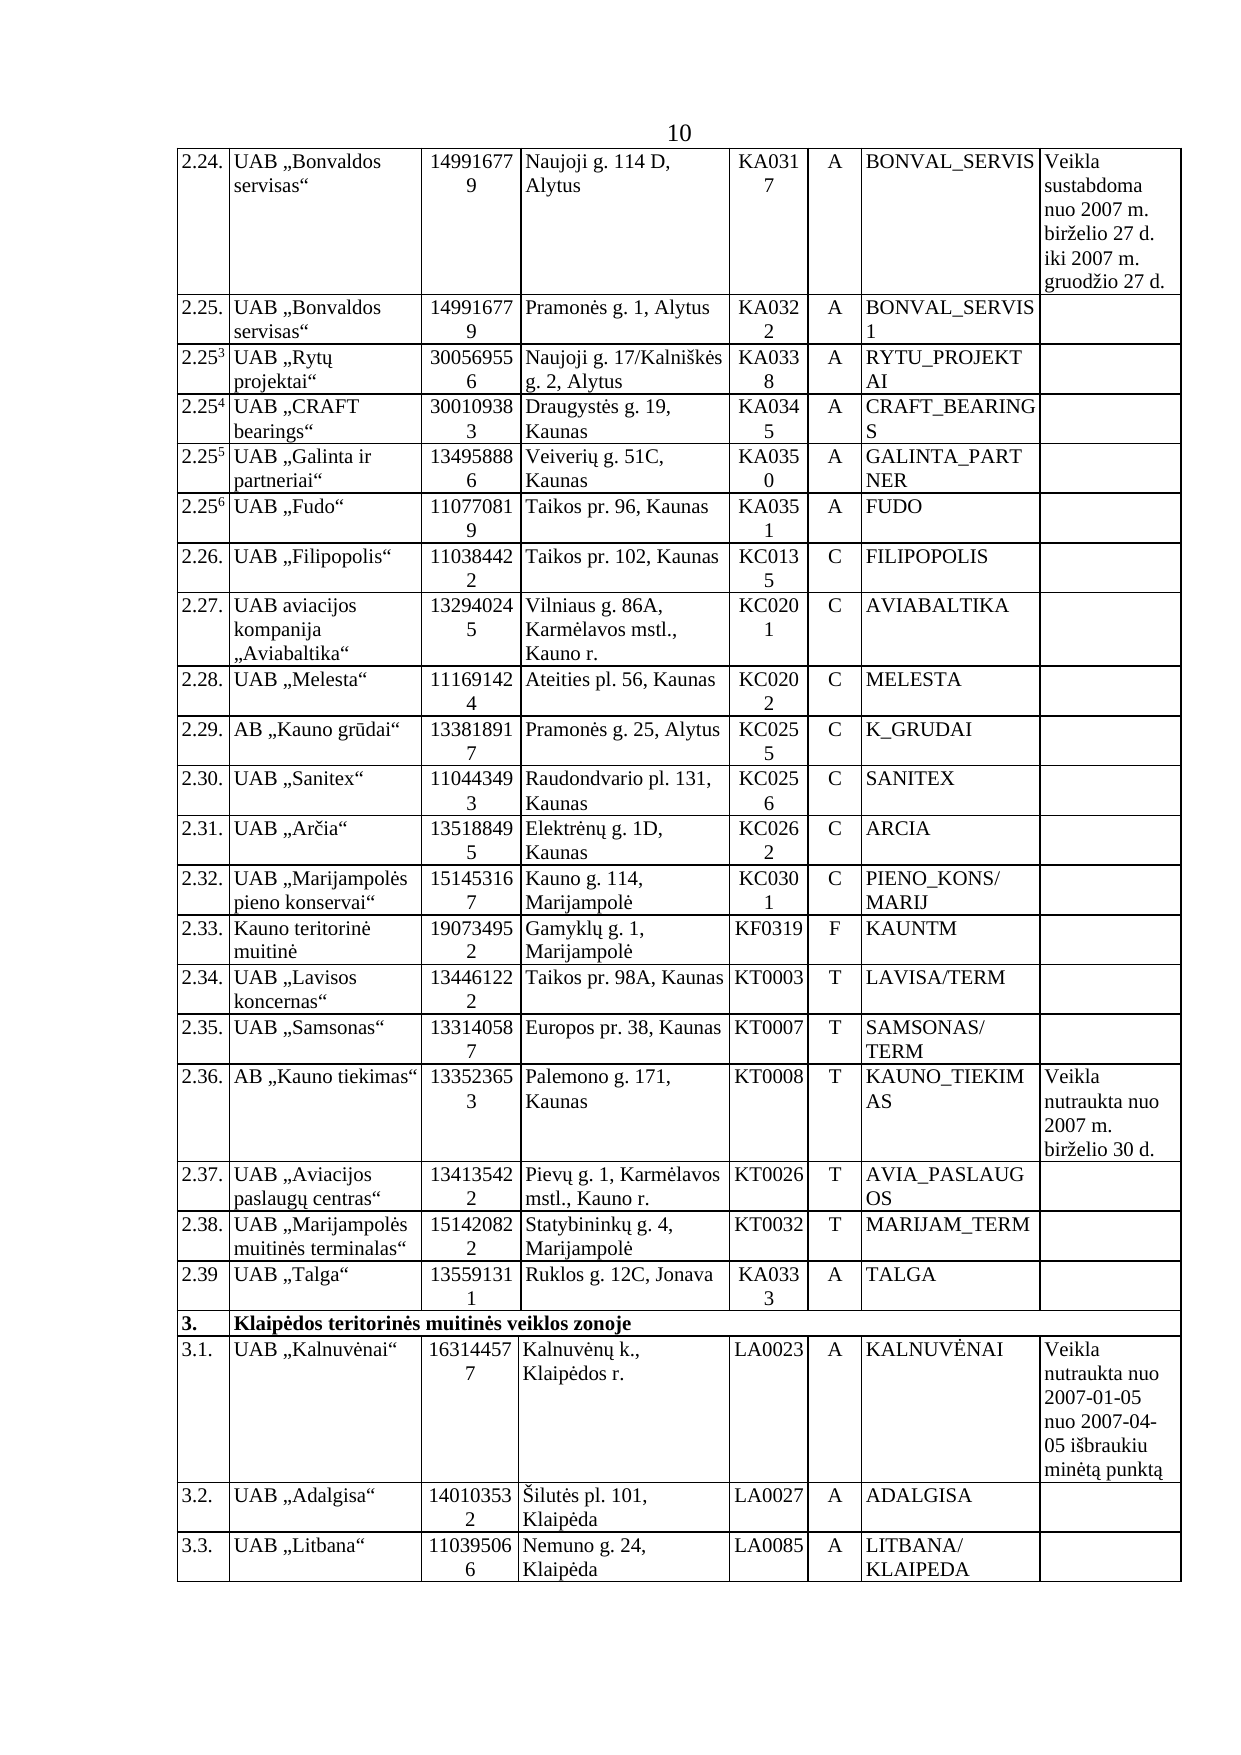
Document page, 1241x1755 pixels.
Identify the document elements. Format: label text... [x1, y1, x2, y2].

table_cell 2.26. [178, 544, 229, 592]
table_cell CRAFT_BEARINGS [862, 395, 1039, 443]
table_cell A [809, 1483, 861, 1531]
table_cell Veikla nutraukta nuo 2007 m. birželio 30 d. [1041, 1065, 1180, 1161]
table_cell [1041, 916, 1180, 963]
table_cell KT0007 [730, 1015, 807, 1063]
table_cell 300569556 [422, 345, 520, 393]
table_cell [1041, 667, 1180, 715]
table_cell Naujoji g. 17/Kalniškės g. 2, Alytus [522, 345, 729, 393]
table_cell Statybininkų g. 4, Marijampolė [522, 1212, 729, 1260]
table_cell 2.32. [178, 866, 229, 914]
table_cell 2.35. [178, 1015, 229, 1063]
table_cell UAB „Kalnuvėnai“ [230, 1337, 421, 1481]
table_cell Pievų g. 1, Karmėlavos mstl., Kauno r. [522, 1162, 729, 1210]
table_cell [1041, 544, 1180, 592]
table_cell 163144577 [422, 1337, 518, 1481]
table_cell 3. [178, 1311, 229, 1335]
table_cell 2.256 [178, 494, 229, 542]
table_cell KA0333 [730, 1262, 807, 1310]
table_cell [1041, 866, 1180, 914]
table_cell [1041, 1483, 1180, 1531]
table_cell UAB „Aviacijos paslaugų centras“ [230, 1162, 421, 1210]
table_cell C [809, 667, 861, 715]
table_cell Raudondvario pl. 131, Kaunas [522, 766, 729, 814]
table_cell 134135422 [422, 1162, 520, 1210]
table_cell 2.255 [178, 444, 229, 492]
table_cell KALNUVĖNAI [862, 1337, 1039, 1481]
table_cell 151453167 [422, 866, 520, 914]
table_cell 134461222 [422, 965, 520, 1013]
table_cell 2.34. [178, 965, 229, 1013]
table_cell 135591311 [422, 1262, 520, 1310]
table_cell KAUNTM [862, 916, 1039, 963]
table_cell Kauno teritorinė muitinė [230, 916, 421, 963]
table_cell 151420822 [422, 1212, 520, 1260]
table_cell 110384422 [422, 544, 520, 592]
table_cell KF0319 [730, 916, 807, 963]
table_cell 133523653 [422, 1065, 520, 1161]
table_cell T [809, 965, 861, 1013]
table_cell UAB „Arčia“ [230, 816, 421, 864]
table_cell C [809, 866, 861, 914]
table_cell Europos pr. 38, Kaunas [522, 1015, 729, 1063]
table_cell 2.38. [178, 1212, 229, 1260]
table_cell 133818917 [422, 717, 520, 765]
table_cell KAUNO_TIEKIMAS [862, 1065, 1039, 1161]
table_cell 3.3. [178, 1533, 229, 1581]
table_cell Pramonės g. 1, Alytus [522, 295, 729, 343]
table_cell [1041, 766, 1180, 814]
table_cell [1041, 295, 1180, 343]
table_cell KA0317 [730, 149, 807, 293]
table_cell [1041, 1212, 1180, 1260]
table_cell UAB „Litbana“ [230, 1533, 421, 1581]
table_cell 190734952 [422, 916, 520, 963]
table_cell BONVAL_SERVIS1 [862, 295, 1039, 343]
table_cell 111691424 [422, 667, 520, 715]
table_cell C [809, 544, 861, 592]
table_cell 2.30. [178, 766, 229, 814]
table_cell AB „Kauno grūdai“ [230, 717, 421, 765]
table_cell UAB „Rytų projektai“ [230, 345, 421, 393]
table_cell [1041, 965, 1180, 1013]
table_cell KC0202 [730, 667, 807, 715]
table_cell A [809, 295, 861, 343]
table_cell UAB „Fudo“ [230, 494, 421, 542]
table_cell KA0345 [730, 395, 807, 443]
table_cell 2.25. [178, 295, 229, 343]
table_cell UAB „Samsonas“ [230, 1015, 421, 1063]
table_cell LA0023 [730, 1337, 807, 1481]
table_cell 2.24. [178, 149, 229, 293]
table_cell 133140587 [422, 1015, 520, 1063]
table_cell Gamyklų g. 1, Marijampolė [522, 916, 729, 963]
table_cell KA0322 [730, 295, 807, 343]
table_cell KC0255 [730, 717, 807, 765]
table_cell AVIABALTIKA [862, 593, 1039, 665]
table_cell Vilniaus g. 86A, Karmėlavos mstl., Kauno r. [522, 593, 729, 665]
table_cell 149916779 [422, 149, 520, 293]
table_cell F [809, 916, 861, 963]
table_cell Pramonės g. 25, Alytus [522, 717, 729, 765]
table_cell SANITEX [862, 766, 1039, 814]
table_cell KC0135 [730, 544, 807, 592]
table_cell Veikla nutraukta nuo 2007-01-05 nuo 2007-04-05 išbraukiu minėtą punktą [1041, 1337, 1180, 1481]
table_cell Draugystės g. 19, Kaunas [522, 395, 729, 443]
table_cell A [809, 149, 861, 293]
table_cell 2.28. [178, 667, 229, 715]
table_cell C [809, 816, 861, 864]
table_cell KT0008 [730, 1065, 807, 1161]
table_cell Ruklos g. 12C, Jonava [522, 1262, 729, 1310]
table_cell 135188495 [422, 816, 520, 864]
table_cell KC0201 [730, 593, 807, 665]
table_cell KC0256 [730, 766, 807, 814]
table_cell 110395066 [422, 1533, 518, 1581]
table_cell ADALGISA [862, 1483, 1039, 1531]
table_cell UAB „Galinta ir partneriai“ [230, 444, 421, 492]
table_cell KC0301 [730, 866, 807, 914]
table_cell KA0351 [730, 494, 807, 542]
table_cell GALINTA_PARTNER [862, 444, 1039, 492]
table_cell A [809, 395, 861, 443]
table_cell PIENO_KONS/MARIJ [862, 866, 1039, 914]
table_cell FILIPOPOLIS [862, 544, 1039, 592]
table_cell T [809, 1162, 861, 1210]
table_cell [1041, 1262, 1180, 1310]
table_cell KT0026 [730, 1162, 807, 1210]
table_cell 110770819 [422, 494, 520, 542]
table_cell UAB „CRAFT bearings“ [230, 395, 421, 443]
table_cell [1041, 1162, 1180, 1210]
table_cell 3.2. [178, 1483, 229, 1531]
table_cell A [809, 1262, 861, 1310]
table_cell KT0003 [730, 965, 807, 1013]
table_cell C [809, 766, 861, 814]
table_cell [1041, 1015, 1180, 1063]
table_cell K_GRUDAI [862, 717, 1039, 765]
table_cell BONVAL_SERVIS [862, 149, 1039, 293]
table_cell UAB „Talga“ [230, 1262, 421, 1310]
table_cell 3.1. [178, 1337, 229, 1481]
table_cell Kalnuvėnų k., Klaipėdos r. [519, 1337, 729, 1481]
table_cell 2.253 [178, 345, 229, 393]
table_cell 2.29. [178, 717, 229, 765]
table_cell T [809, 1015, 861, 1063]
table_cell Taikos pr. 96, Kaunas [522, 494, 729, 542]
table_cell A [809, 1337, 861, 1481]
table_cell 2.31. [178, 816, 229, 864]
table_cell AVIA_PASLAUGOS [862, 1162, 1039, 1210]
table_cell [1041, 494, 1180, 542]
table_cell ARCIA [862, 816, 1039, 864]
table_cell KC0262 [730, 816, 807, 864]
table_cell KT0032 [730, 1212, 807, 1260]
table_cell [1041, 444, 1180, 492]
table_cell Elektrėnų g. 1D, Kaunas [522, 816, 729, 864]
table_cell AB „Kauno tiekimas“ [230, 1065, 421, 1161]
table_cell Šilutės pl. 101, Klaipėda [519, 1483, 729, 1531]
table_cell [1041, 1533, 1180, 1581]
table_cell Ateities pl. 56, Kaunas [522, 667, 729, 715]
table_cell 2.27. [178, 593, 229, 665]
table_cell UAB aviacijos kompanija „Aviabaltika“ [230, 593, 421, 665]
table_cell 2.36. [178, 1065, 229, 1161]
table_cell A [809, 444, 861, 492]
table_cell FUDO [862, 494, 1039, 542]
table_cell MELESTA [862, 667, 1039, 715]
table_cell Veikla sustabdoma nuo 2007 m. birželio 27 d. iki 2007 m. gruodžio 27 d. [1041, 149, 1180, 293]
table_cell T [809, 1065, 861, 1161]
table_cell [1041, 717, 1180, 765]
table_cell 300109383 [422, 395, 520, 443]
table_cell Klaipėdos teritorinės muitinės veiklos zonoje [230, 1311, 1180, 1335]
table_cell UAB „Marijampolės pieno konservai“ [230, 866, 421, 914]
table_cell UAB „Bonvaldos servisas“ [230, 295, 421, 343]
table_cell 134958886 [422, 444, 520, 492]
table_cell 2.37. [178, 1162, 229, 1210]
table_cell LAVISA/TERM [862, 965, 1039, 1013]
table_cell A [809, 345, 861, 393]
table_cell UAB „Filipopolis“ [230, 544, 421, 592]
table_cell LA0085 [730, 1533, 807, 1581]
table_cell C [809, 717, 861, 765]
table_cell 110443493 [422, 766, 520, 814]
table_cell UAB „Sanitex“ [230, 766, 421, 814]
table_cell A [809, 1533, 861, 1581]
table_cell Nemuno g. 24, Klaipėda [519, 1533, 729, 1581]
table_cell T [809, 1212, 861, 1260]
table_cell Naujoji g. 114 D, Alytus [522, 149, 729, 293]
table_cell UAB „Lavisos koncernas“ [230, 965, 421, 1013]
table_cell UAB „Marijampolės muitinės terminalas“ [230, 1212, 421, 1260]
table_cell KA0338 [730, 345, 807, 393]
table_cell LA0027 [730, 1483, 807, 1531]
table_cell [1041, 816, 1180, 864]
table_cell [1041, 593, 1180, 665]
table_cell 149916779 [422, 295, 520, 343]
table_cell 2.254 [178, 395, 229, 443]
table_cell Taikos pr. 102, Kaunas [522, 544, 729, 592]
table_cell 2.39 [178, 1262, 229, 1310]
table_cell [1041, 395, 1180, 443]
table_cell A [809, 494, 861, 542]
table_cell UAB „Bonvaldos servisas“ [230, 149, 421, 293]
table_cell 132940245 [422, 593, 520, 665]
table_cell Palemono g. 171, Kaunas [522, 1065, 729, 1161]
table_cell 140103532 [422, 1483, 518, 1531]
table_cell [1041, 345, 1180, 393]
table_cell RYTU_PROJEKTAI [862, 345, 1039, 393]
table_cell Kauno g. 114, Marijampolė [522, 866, 729, 914]
table_cell MARIJAM_TERM [862, 1212, 1039, 1260]
table_cell UAB „Melesta“ [230, 667, 421, 715]
table_cell UAB „Adalgisa“ [230, 1483, 421, 1531]
table_cell LITBANA/KLAIPEDA [862, 1533, 1039, 1581]
table_cell Veiverių g. 51C, Kaunas [522, 444, 729, 492]
table_cell 2.33. [178, 916, 229, 963]
table_cell SAMSONAS/TERM [862, 1015, 1039, 1063]
table_cell C [809, 593, 861, 665]
table_cell TALGA [862, 1262, 1039, 1310]
table_cell KA0350 [730, 444, 807, 492]
table_cell Taikos pr. 98A, Kaunas [522, 965, 729, 1013]
